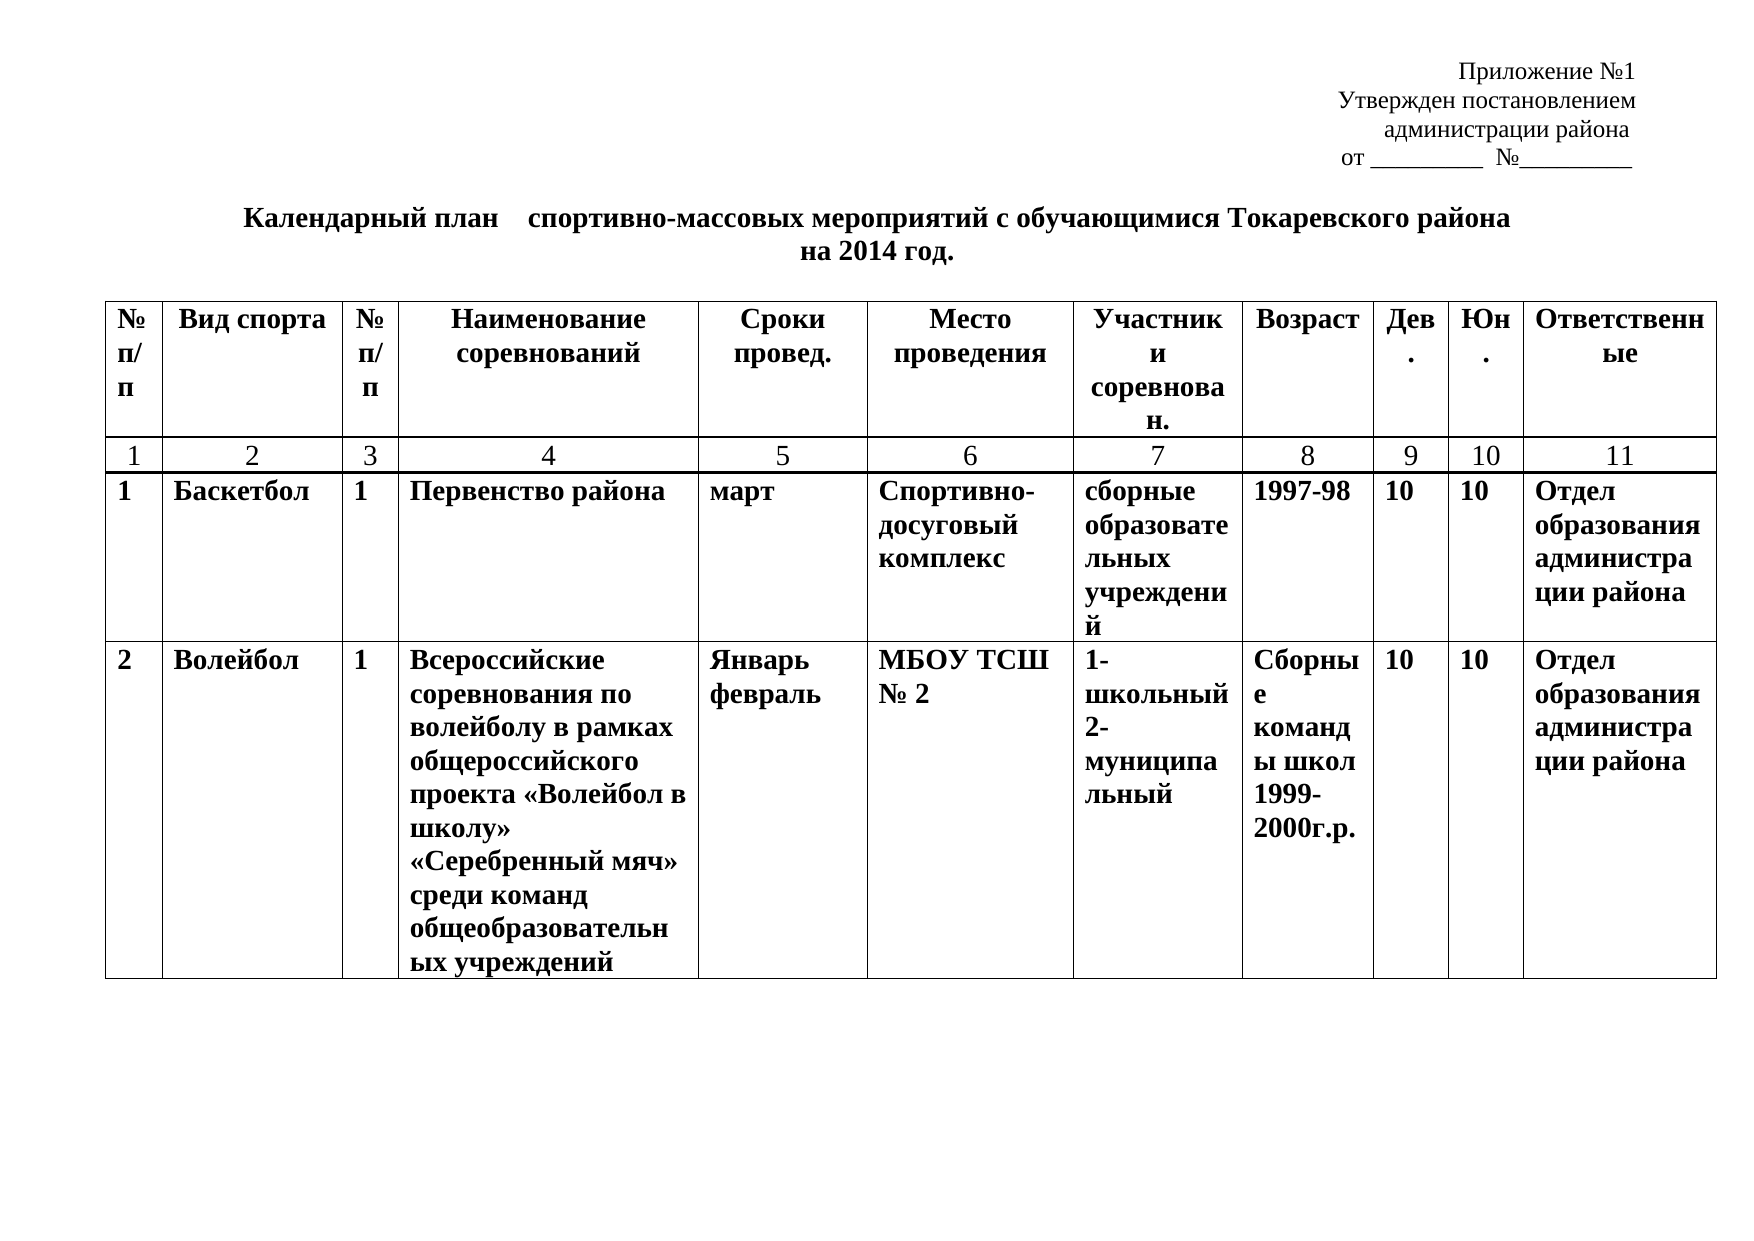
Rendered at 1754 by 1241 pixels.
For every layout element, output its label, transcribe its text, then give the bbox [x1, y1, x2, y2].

table_header Юн. [1449, 302, 1523, 436]
text от _________ №_________ [118, 142, 1636, 171]
table_header № п/п [343, 302, 398, 436]
table_cell 10 [1449, 438, 1523, 471]
table_cell Спортивно-досуговый комплекс [868, 474, 1073, 641]
table_cell 6 [868, 438, 1073, 471]
text Приложение №1 [118, 56, 1636, 85]
table_cell Всероссийские соревнования по волейболу в рамках общероссийского проекта «Волейбол в школу» «Серебренный мяч» среди команд общеобразовательных учреждений [399, 642, 698, 978]
table_header Наименование соревнований [399, 302, 698, 436]
table_header Сроки провед. [699, 302, 867, 436]
table_header Возраст [1243, 302, 1373, 436]
text Утвержден постановлением [118, 85, 1636, 114]
table_cell март [699, 474, 867, 641]
table_cell 3 [343, 438, 398, 471]
table_cell Отдел образования администрации района [1524, 474, 1716, 641]
table_cell 10 [1374, 474, 1448, 641]
text на 2014 год. [118, 233, 1636, 267]
table_cell 2 [106, 642, 162, 978]
table_header № п/п [106, 302, 162, 436]
table_cell Сборные команды школ 1999-2000г.р. [1243, 642, 1373, 978]
table_cell 9 [1374, 438, 1448, 471]
table_cell Отдел образования администрации района [1524, 642, 1716, 978]
table_cell Волейбол [163, 642, 342, 978]
table_cell 4 [399, 438, 698, 471]
table_header Вид спорта [163, 302, 342, 436]
table_cell МБОУ ТСШ № 2 [868, 642, 1073, 978]
table_cell 5 [699, 438, 867, 471]
table_cell 10 [1449, 642, 1523, 978]
table_header Дев. [1374, 302, 1448, 436]
table_cell 1997-98 [1243, 474, 1373, 641]
table_cell 1 [106, 438, 162, 471]
table_cell Январь февраль [699, 642, 867, 978]
table_header Место проведения [868, 302, 1073, 436]
table_cell 1 [343, 642, 398, 978]
table_cell 7 [1074, 438, 1242, 471]
table_cell 1- школьный 2- муниципальный [1074, 642, 1242, 978]
table_cell Баскетбол [163, 474, 342, 641]
table_cell сборные образовательных учреждений [1074, 474, 1242, 641]
table_cell Первенство района [399, 474, 698, 641]
text администрации района [118, 114, 1636, 142]
table_cell 1 [106, 474, 162, 641]
table_header Ответственные [1524, 302, 1716, 436]
table_header Участники соревнован. [1074, 302, 1242, 436]
table_cell 1 [343, 474, 398, 641]
table_cell 10 [1374, 642, 1448, 978]
table_cell 10 [1449, 474, 1523, 641]
table_cell 11 [1524, 438, 1716, 471]
table_cell 8 [1243, 438, 1373, 471]
text Календарный план спортивно-массовых мероприятий с обучающимися Токаревского района [118, 200, 1636, 233]
table_cell 2 [163, 438, 342, 471]
